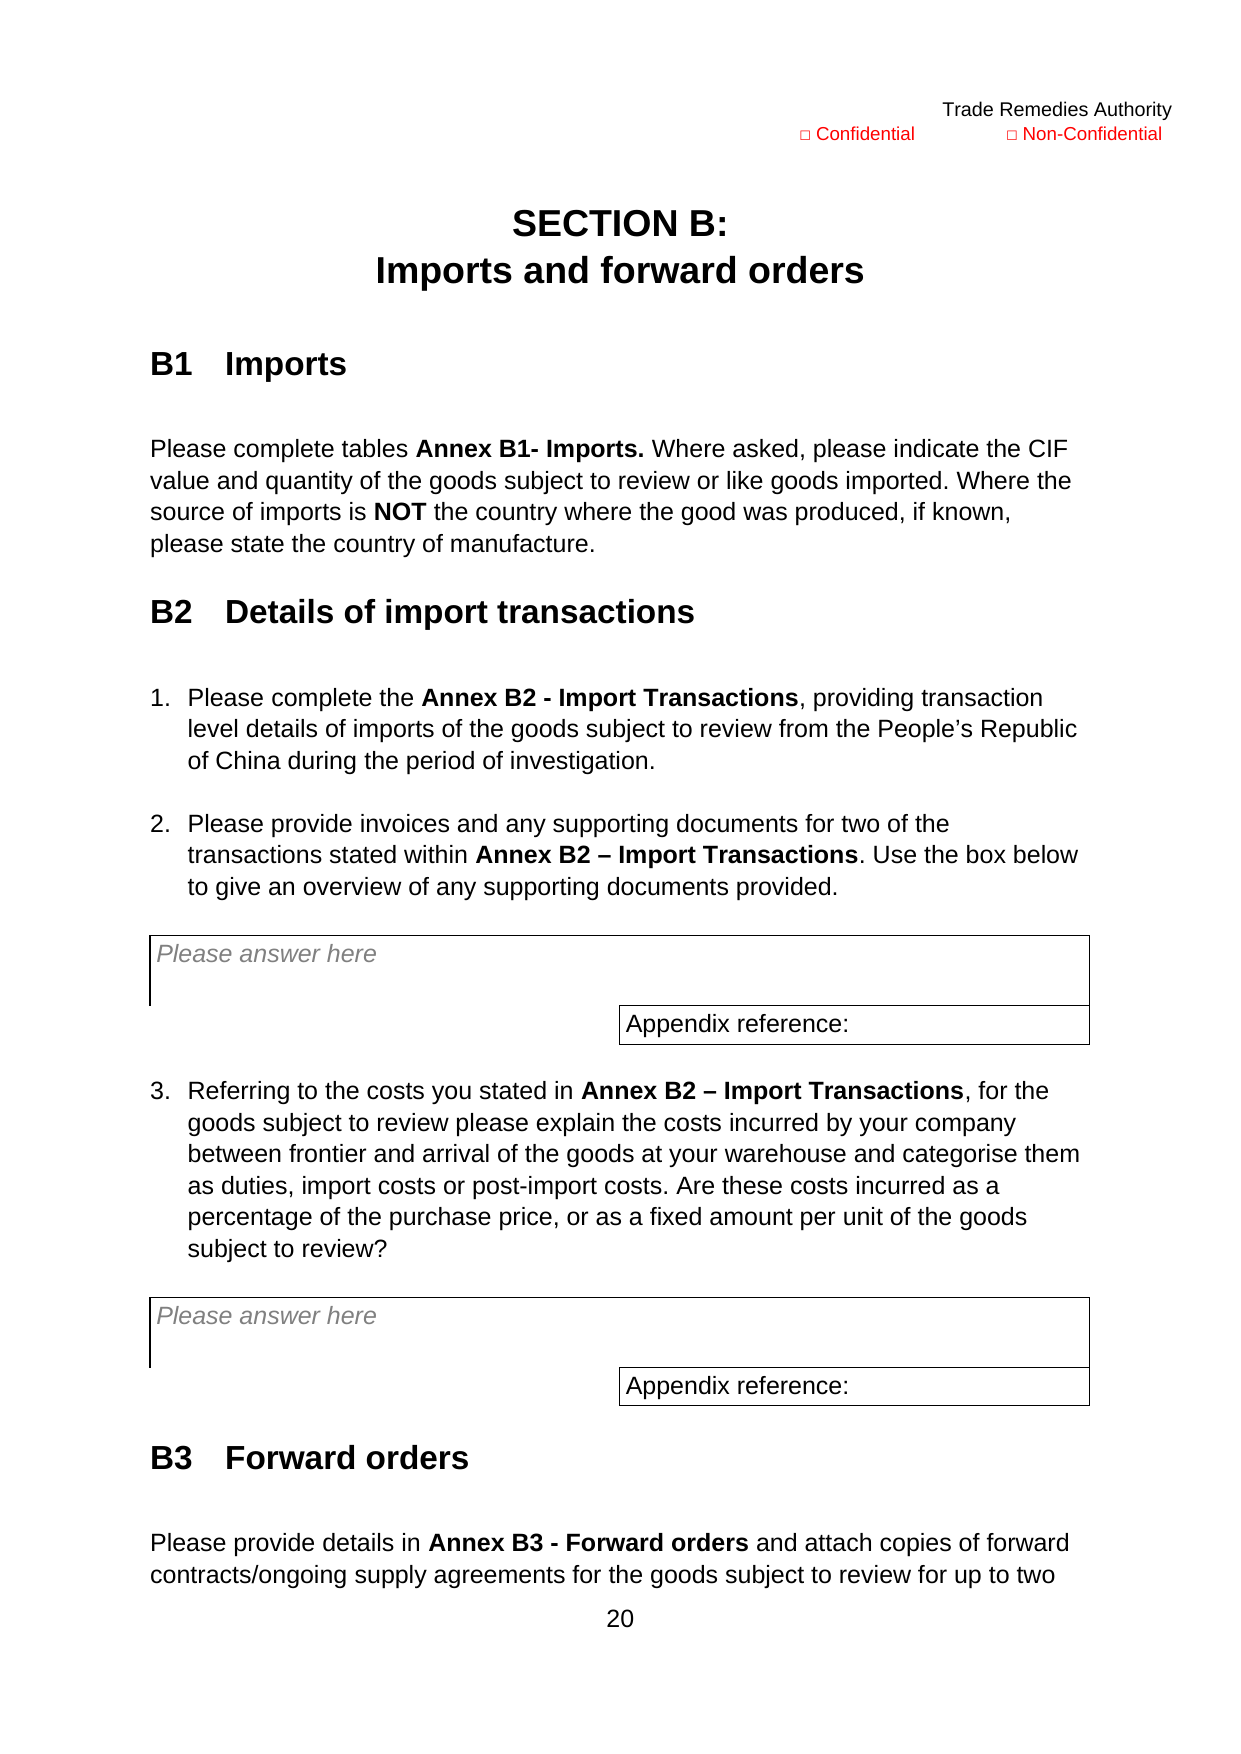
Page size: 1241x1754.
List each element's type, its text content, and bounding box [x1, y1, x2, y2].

subtitle B3 Forward orders [150, 1438, 1090, 1476]
table_header Please answer here [151, 936, 1089, 1005]
list Please provide invoices and any supporting documents for two of the transactions stated within Annex B2 – Import Transactions. Use the box below to give an overview of any supporting documents provided. [150, 809, 1090, 901]
table_cell Appendix reference: [620, 1006, 1089, 1043]
table_cell [150, 1006, 619, 1043]
subtitle B1 Imports [150, 344, 1090, 382]
text Please complete tables Annex B1- Imports. Where asked, please indicate the CIF value and quantity of the goods subject to review or like goods imported. Where the source of imports is NOT the country where the good was produced, if known, please state the country of manufacture. [150, 434, 1090, 558]
subtitle B2 Details of import transactions [150, 592, 1090, 631]
text Please provide details in Annex B3 - Forward orders and attach copies of forward contracts/ongoing supply agreements for the goods subject to review for up to two [150, 1528, 1090, 1589]
table_cell Appendix reference: [620, 1368, 1089, 1405]
subtitle SECTION B: Imports and forward orders [150, 201, 1090, 291]
table_header Please answer here [151, 1298, 1089, 1367]
list Please complete the Annex B2 - Import Transactions, providing transaction level details of imports of the goods subject to review from the People’s Republic of China during the period of investigation. [150, 682, 1090, 774]
table_cell [150, 1368, 619, 1405]
list Referring to the costs you stated in Annex B2 – Import Transactions, for the goods subject to review please explain the costs incurred by your company between frontier and arrival of the goods at your warehouse and categorise them as duties, import costs or post-import costs. Are these costs incurred as a percentage of the purchase price, or as a fixed amount per unit of the goods subject to review? [150, 1076, 1090, 1263]
